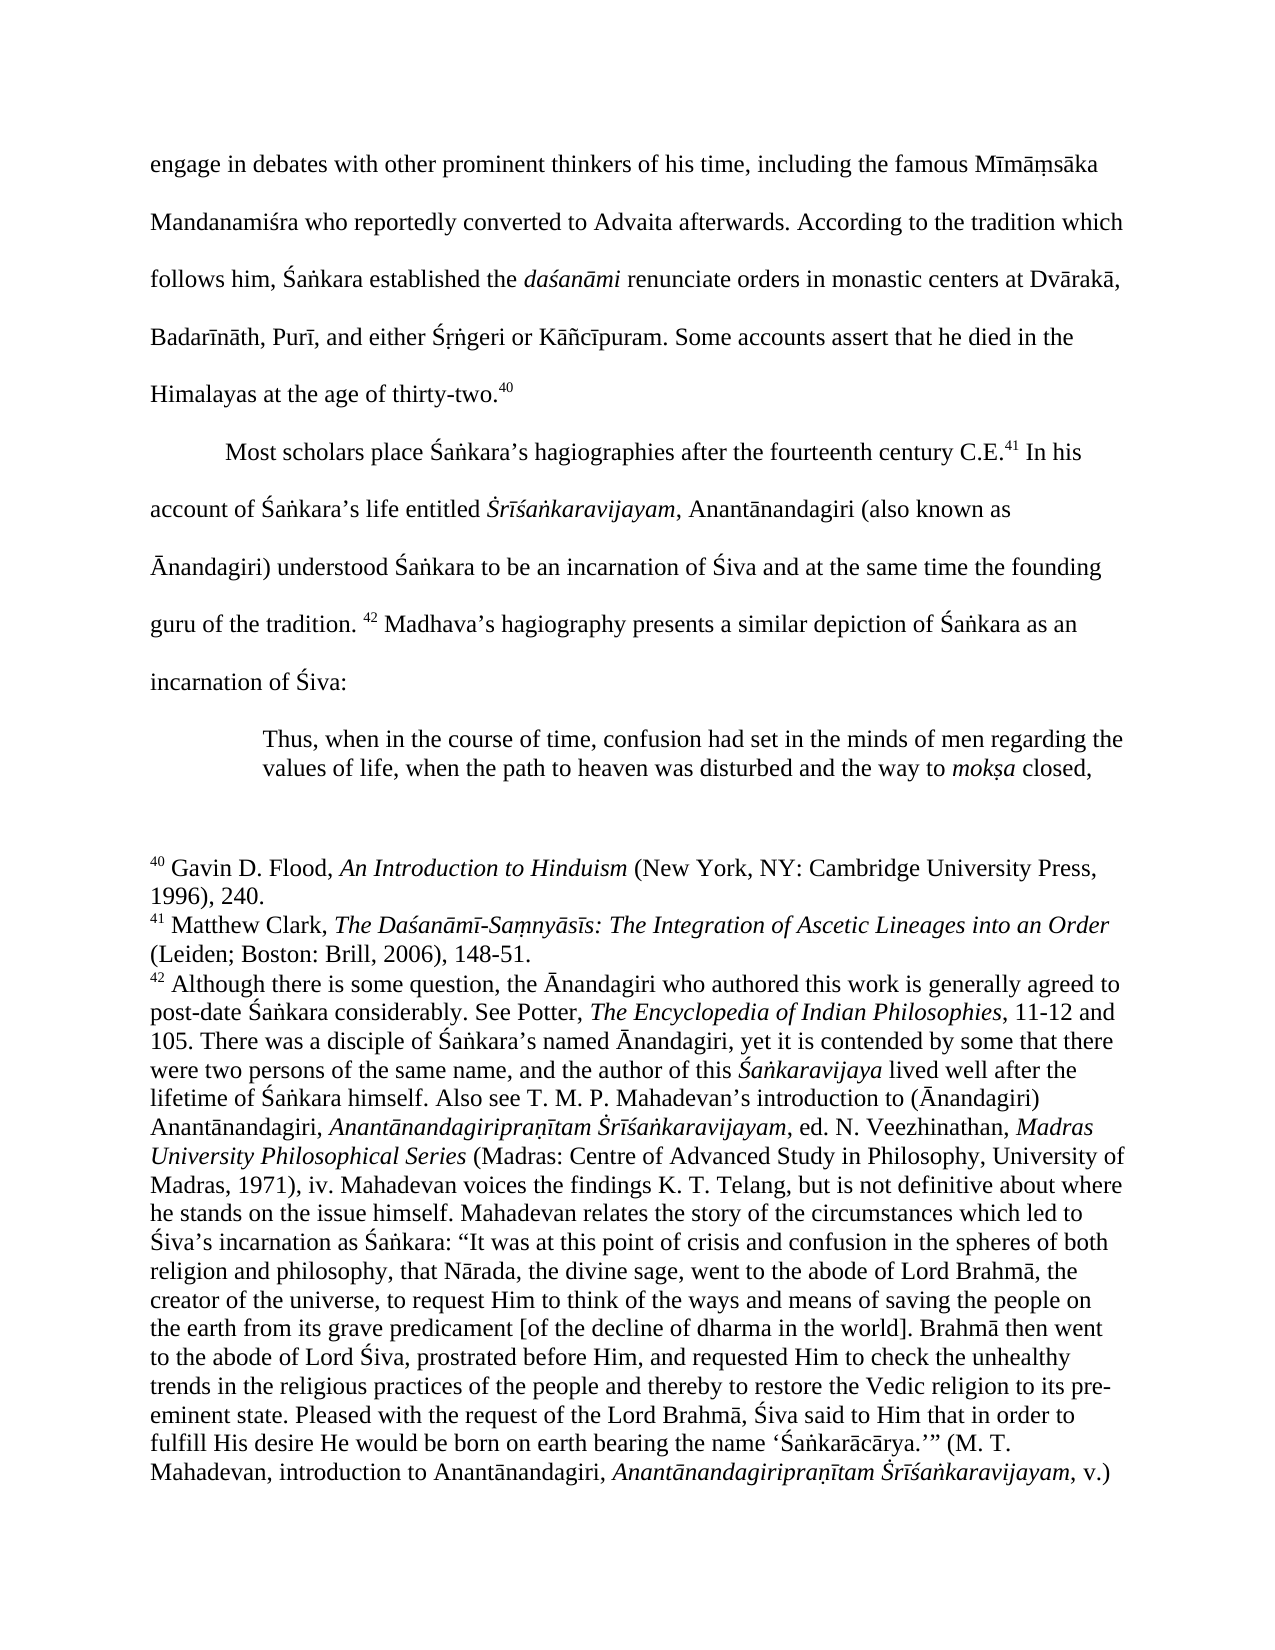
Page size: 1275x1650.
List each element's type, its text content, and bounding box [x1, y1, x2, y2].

text 41 Matthew Clark, The Daśanāmī-Saṃnyāsīs: The Integration of Ascetic Lineages into an Order [150, 910, 1137, 939]
text 105. There was a disciple of Śaṅkara’s named Ānandagiri, yet it is contended by some that there were two persons of the same name, and the author of this Śaṅkaravijaya lived well after the lifetime of Śaṅkara himself. Also see T. M. P. Mahadevan’s introduction to (Ānandagiri) Anantānandagiri, Anantānandagiripraṇītam Ṡrīśaṅkaravijayam, ed. N. Veezhinathan, Madras University Philosophical Series (Madras: Centre of Advanced Study in Philosophy, University of Madras, 1971), iv. Mahadevan voices the findings K. T. Telang, but is not definitive about where he stands on the issue himself. Mahadevan relates the story of the circumstances which led to Śiva’s incarnation as Śaṅkara: “It was at this point of crisis and confusion in the spheres of both religion and philosophy, that Nārada, the divine sage, went to the abode of Lord Brahmā, the creator of the universe, to request Him to think of the ways and means of saving the people on the earth from its grave predicament [of the decline of dharma in the world]. Brahmā then went to the abode of Lord Śiva, prostrated before Him, and requested Him to check the unhealthy trends in the religious practices of the people and thereby to restore the Vedic religion to its pre- eminent state. Pleased with the request of the Lord Brahmā, Śiva said to Him that in order to fulfill His desire He would be born on earth bearing the name ‘Śaṅkarācārya.’” (M. T. Mahadevan, introduction to Anantānandagiri, Anantānandagiripraṇītam Ṡrīśaṅkaravijayam, v.) [150, 1026, 1125, 1486]
text Thus, when in the course of time, confusion had set in the minds of men regarding the values of life, when the path to heaven was disturbed and the way to mokṣa closed, [262, 724, 1126, 782]
text 42 Although there is some question, the Ānandagiri who authored this work is generally agreed to post-date Śaṅkara considerably. See Potter, The Encyclopedia of Indian Philosophies, 11-12 and [150, 969, 1121, 1026]
text 40 Gavin D. Flood, An Introduction to Hinduism (New York, NY: Cambridge University Press, 1996), 240. [150, 853, 1137, 910]
text engage in debates with other prominent thinkers of his time, including the famous Mīmāṃsāka Mandanamiśra who reportedly converted to Advaita afterwards. According to the tradition which follows him, Śaṅkara established the daśanāmi renunciate orders in monastic centers at Dvārakā, Badarīnāth, Purī, and either Śṛṅgeri or Kāñcīpuram. Some accounts assert that he died in the Himalayas at the age of thirty-two.40 [150, 149, 1125, 408]
text Most scholars place Śaṅkara’s hagiographies after the fourteenth century C.E.41 In his account of Śaṅkara’s life entitled Ṡrīśaṅkaravijayam, Anantānandagiri (also known as Ānandagiri) understood Śaṅkara to be an incarnation of Śiva and at the same time the founding guru of the tradition. 42 Madhava’s hagiography presents a similar depiction of Śaṅkara as an incarnation of Śiva: [150, 437, 1104, 695]
text (Leiden; Boston: Brill, 2006), 148-51. [150, 939, 1137, 968]
